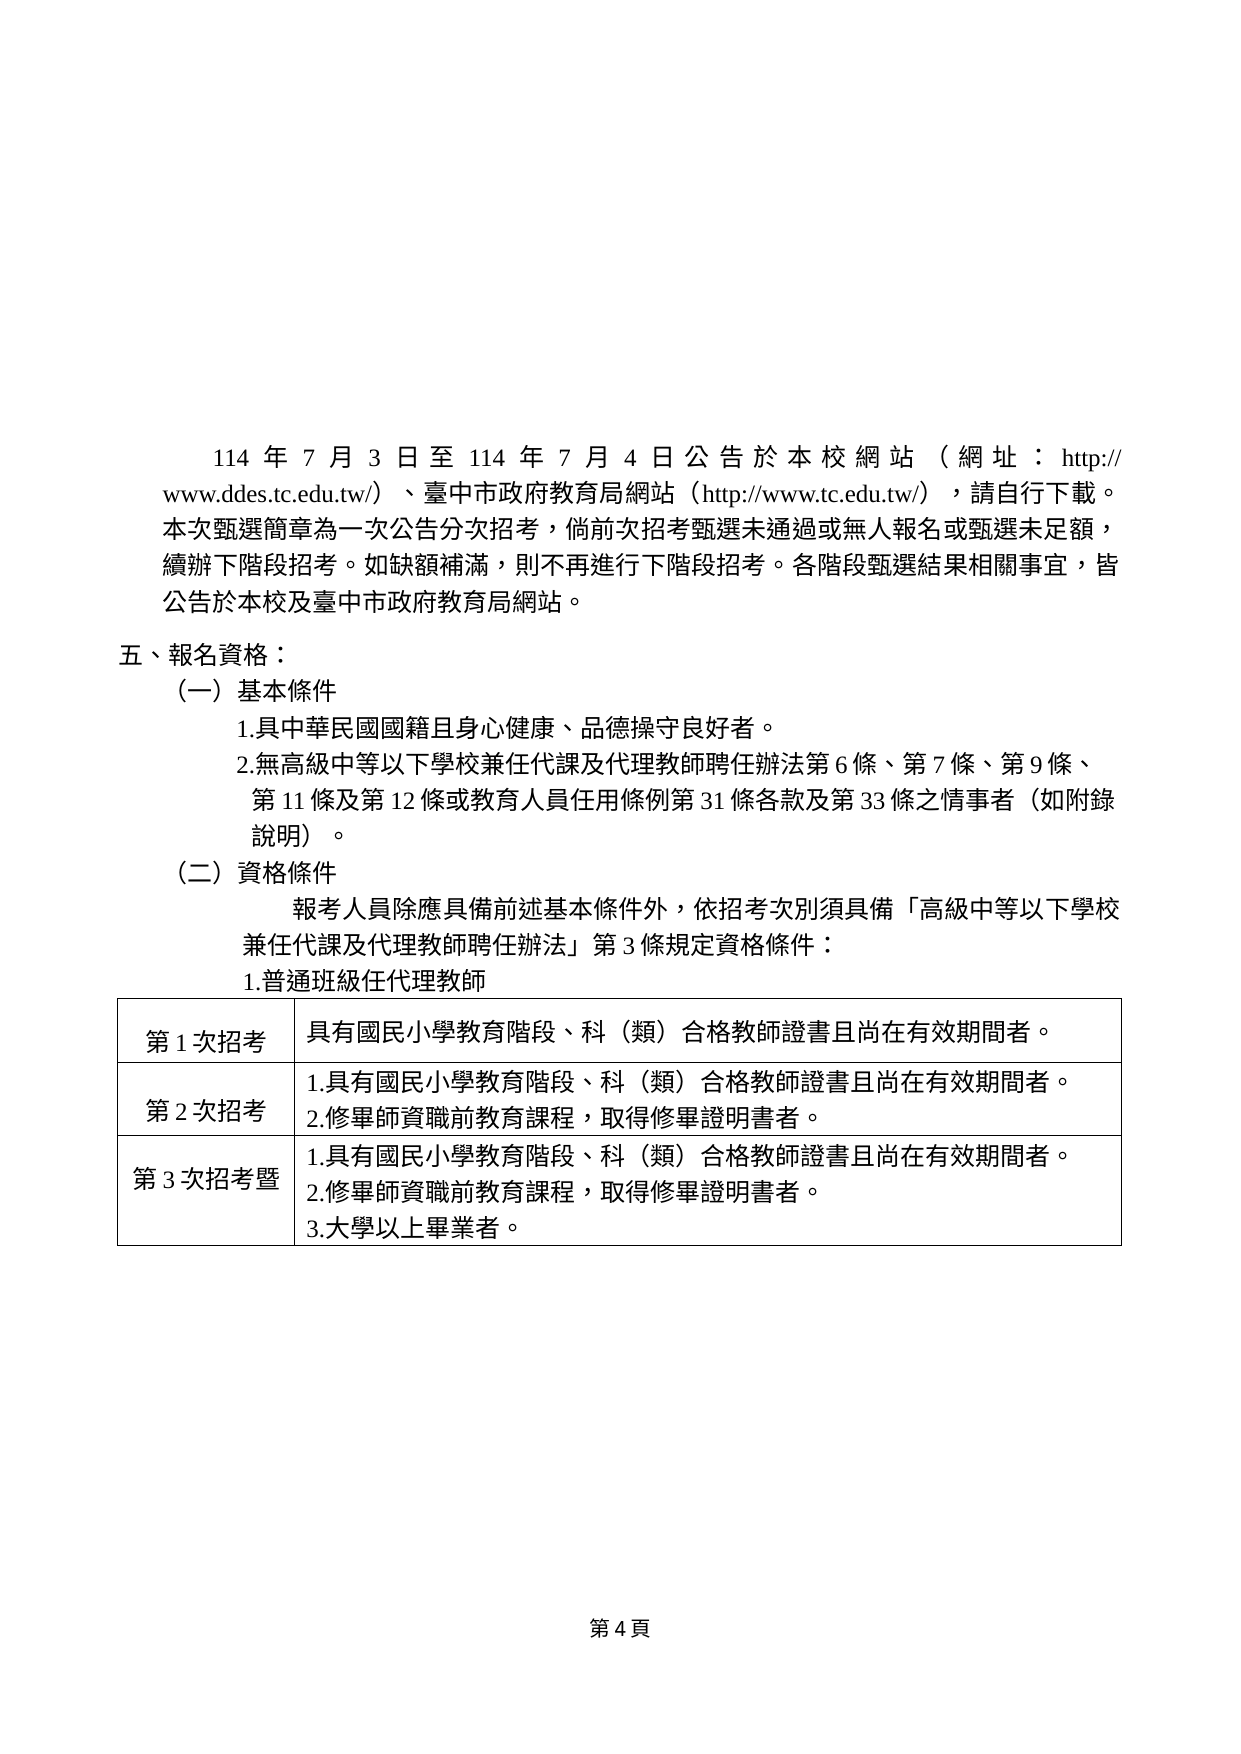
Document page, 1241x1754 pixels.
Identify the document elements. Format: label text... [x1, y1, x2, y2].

text 114年7月3日至114年7月4日公告於本校網站（網址：http://www.ddes.tc.edu.tw/）、臺中市政府教育局網站（http://www.tc.edu.tw/），請自行下載。本次甄選簡章為一次公告分次招考，倘前次招考甄選未通過或無人報名或甄選未足額，續辦下階段招考。如缺額補滿，則不再進行下階段招考。各階段甄選結果相關事宜，皆公告於本校及臺中市政府教育局網站。 [162, 437, 1122, 618]
text （一）基本條件 [162, 672, 1122, 708]
table_cell 1.具有國民小學教育階段、科（類）合格教師證書且尚在有效期間者。 2.修畢師資職前教育課程，取得修畢證明書者。 3.大學以上畢業者。 [295, 1136, 1121, 1245]
table_cell 第2次招考 [118, 1063, 294, 1135]
table_header 第1次招考 [118, 999, 294, 1062]
text 1.普通班級任代理教師 [242, 962, 1122, 998]
table_cell 第3次招考暨 [118, 1136, 294, 1245]
table_header 具有國民小學教育階段、科（類）合格教師證書且尚在有效期間者。 [295, 999, 1121, 1062]
text 2.無高級中等以下學校兼任代課及代理教師聘任辦法第6條、第7條、第9條、第11條及第12條或教育人員任用條例第31條各款及第33條之情事者（如附錄說明）。 [236, 744, 1122, 853]
table_cell 1.具有國民小學教育階段、科（類）合格教師證書且尚在有效期間者。 2.修畢師資職前教育課程，取得修畢證明書者。 [295, 1063, 1121, 1135]
text （二）資格條件 [162, 853, 1122, 889]
text 五、報名資格： [118, 636, 1122, 672]
text 1.具中華民國國籍且身心健康、品德操守良好者。 [236, 708, 1122, 744]
text 報考人員除應具備前述基本條件外，依招考次別須具備「高級中等以下學校兼任代課及代理教師聘任辦法」第3條規定資格條件： [242, 889, 1122, 962]
